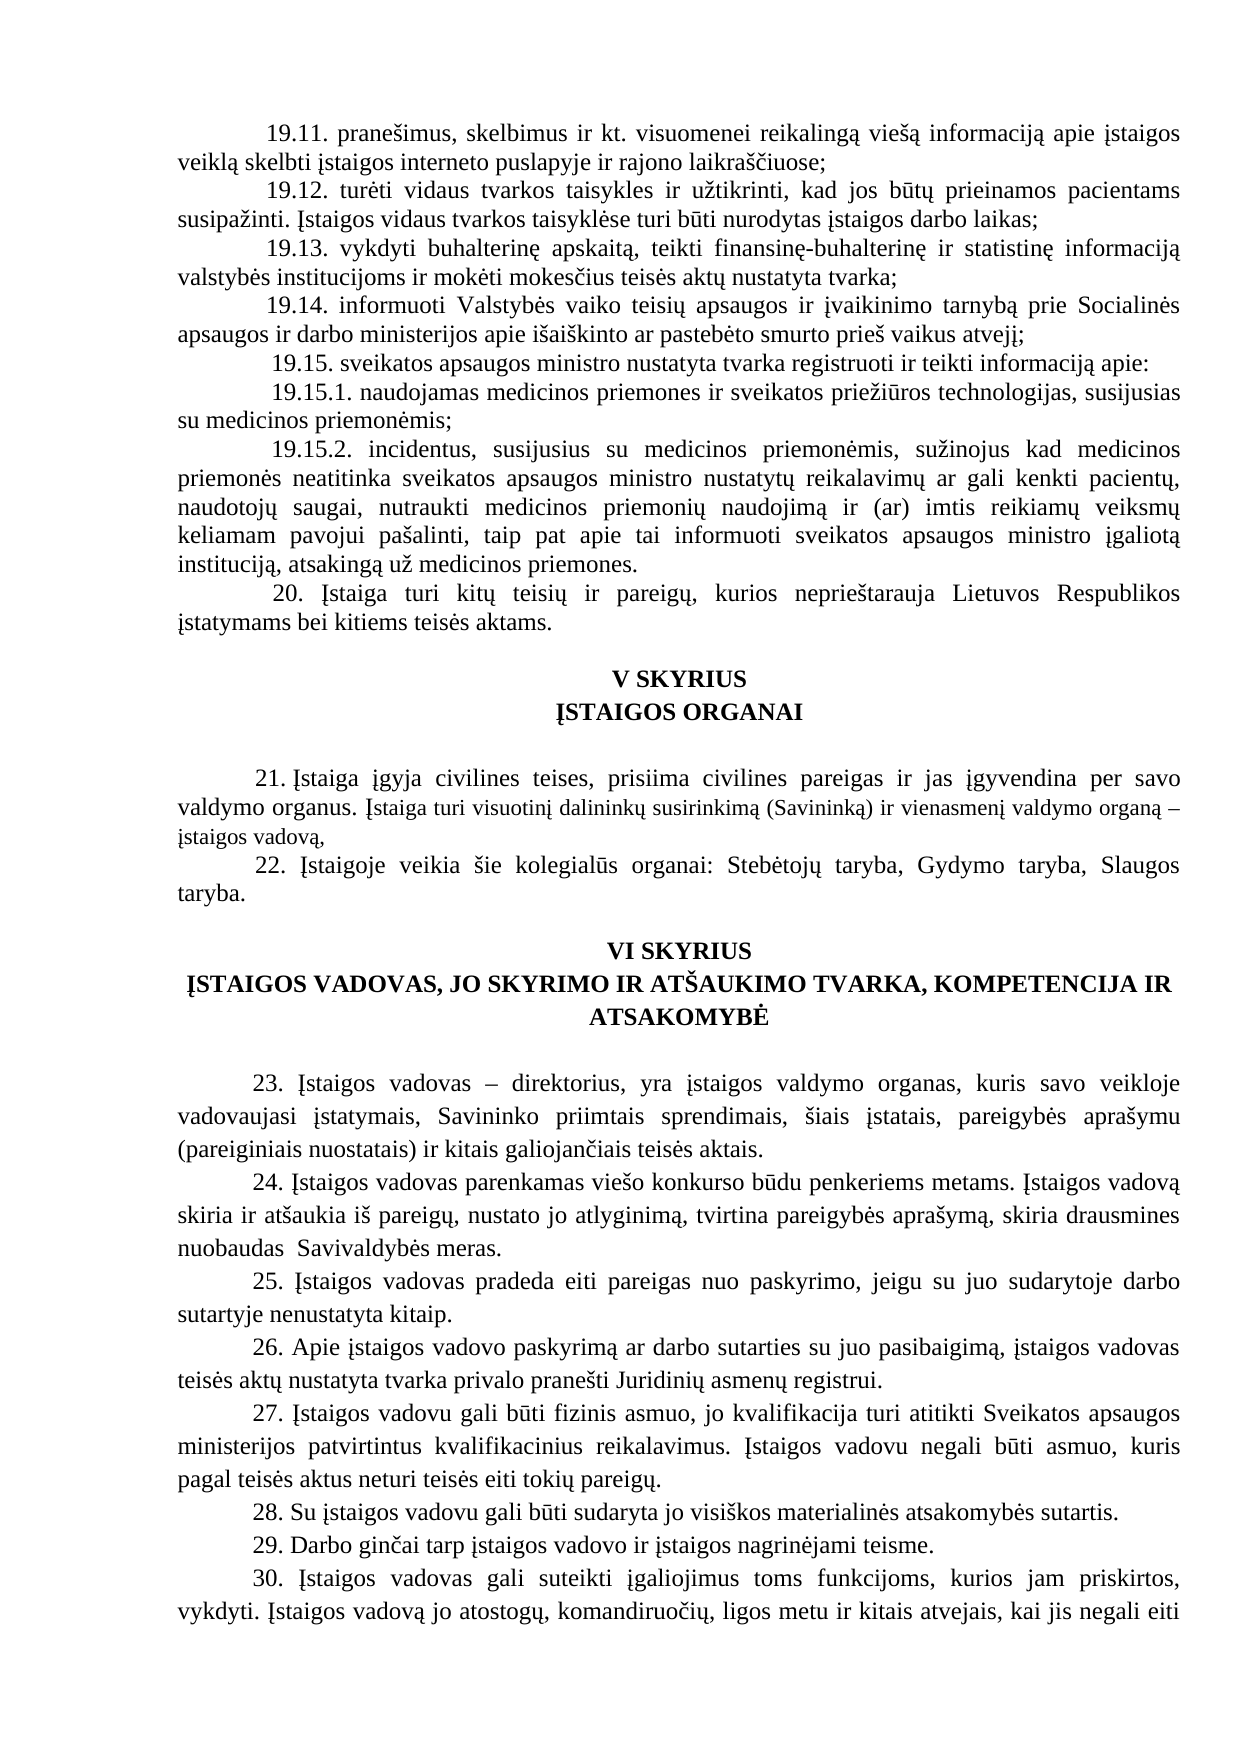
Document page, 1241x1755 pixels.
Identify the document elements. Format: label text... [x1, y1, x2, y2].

text ĮSTAIGOS ORGANAI [177, 697, 1181, 726]
text VI SKYRIUS [177, 936, 1181, 965]
text 29. Darbo ginčai tarp įstaigos vadovo ir įstaigos nagrinėjami teisme. [177, 1530, 1181, 1559]
text 27. Įstaigos vadovu gali būti fizinis asmuo, jo kvalifikacija turi atitikti Sveikatos apsaugos ministerijos patvirtintus kvalifikacinius reikalavimus. Įstaigos vadovu negali būti asmuo, kuris pagal teisės aktus neturi teisės eiti tokių pareigų. [177, 1398, 1181, 1493]
text 23. Įstaigos vadovas – direktorius, yra įstaigos valdymo organas, kuris savo veikloje vadovaujasi įstatymais, Savininko priimtais sprendimais, šiais įstatais, pareigybės aprašymu (pareiginiais nuostatais) ir kitais galiojančiais teisės aktais. [177, 1068, 1181, 1163]
text 30. Įstaigos vadovas gali suteikti įgaliojimus toms funkcijoms, kurios jam priskirtos, vykdyti. Įstaigos vadovą jo atostogų, komandiruočių, ligos metu ir kitais atvejais, kai jis negali eiti [177, 1563, 1181, 1625]
text V SKYRIUS [177, 664, 1181, 693]
text 19.12. turėti vidaus tvarkos taisykles ir užtikrinti, kad jos būtų prieinamos pacientams susipažinti. Įstaigos vidaus tvarkos taisyklėse turi būti nurodytas įstaigos darbo laikas; [177, 176, 1181, 233]
text 22. Įstaigoje veikia šie kolegialūs organai: Stebėtojų taryba, Gydymo taryba, Slaugos taryba. [177, 850, 1181, 907]
text 21. Įstaiga įgyja civilines teises, prisiima civilines pareigas ir jas įgyvendina per savo valdymo organus. Įstaiga turi visuotinį dalininkų susirinkimą (Savininką) ir vienasmenį valdymo organą – įstaigos vadovą, [177, 763, 1181, 850]
text ĮSTAIGOS VADOVAS, JO SKYRIMO IR ATŠAUKIMO TVARKA, KOMPETENCIJA IR ATSAKOMYBĖ [177, 969, 1181, 1031]
text 19.14. informuoti Valstybės vaiko teisių apsaugos ir įvaikinimo tarnybą prie Socialinės apsaugos ir darbo ministerijos apie išaiškinto ar pastebėto smurto prieš vaikus atvejį; [177, 291, 1181, 348]
text 28. Su įstaigos vadovu gali būti sudaryta jo visiškos materialinės atsakomybės sutartis. [177, 1497, 1181, 1526]
text 24. Įstaigos vadovas parenkamas viešo konkurso būdu penkeriems metams. Įstaigos vadovą skiria ir atšaukia iš pareigų, nustato jo atlyginimą, tvirtina pareigybės aprašymą, skiria drausmines nuobaudas Savivaldybės meras. [177, 1167, 1181, 1262]
text 19.11. pranešimus, skelbimus ir kt. visuomenei reikalingą viešą informaciją apie įstaigos veiklą skelbti įstaigos interneto puslapyje ir rajono laikraščiuose; [177, 118, 1181, 176]
text 19.13. vykdyti buhalterinę apskaitą, teikti finansinę-buhalterinę ir statistinę informaciją valstybės institucijoms ir mokėti mokesčius teisės aktų nustatyta tvarka; [177, 233, 1181, 291]
text 20. Įstaiga turi kitų teisių ir pareigų, kurios neprieštarauja Lietuvos Respublikos įstatymams bei kitiems teisės aktams. [177, 578, 1181, 636]
text 25. Įstaigos vadovas pradeda eiti pareigas nuo paskyrimo, jeigu su juo sudarytoje darbo sutartyje nenustatyta kitaip. [177, 1266, 1181, 1328]
text 19.15. sveikatos apsaugos ministro nustatyta tvarka registruoti ir teikti informaciją apie: [177, 348, 1181, 377]
text 26. Apie įstaigos vadovo paskyrimą ar darbo sutarties su juo pasibaigimą, įstaigos vadovas teisės aktų nustatyta tvarka privalo pranešti Juridinių asmenų registrui. [177, 1332, 1181, 1394]
text 19.15.2. incidentus, susijusius su medicinos priemonėmis, sužinojus kad medicinos priemonės neatitinka sveikatos apsaugos ministro nustatytų reikalavimų ar gali kenkti pacientų, naudotojų saugai, nutraukti medicinos priemonių naudojimą ir (ar) imtis reikiamų veiksmų keliamam pavojui pašalinti, taip pat apie tai informuoti sveikatos apsaugos ministro įgaliotą instituciją, atsakingą už medicinos priemones. [177, 434, 1181, 578]
text 19.15.1. naudojamas medicinos priemones ir sveikatos priežiūros technologijas, susijusias su medicinos priemonėmis; [177, 377, 1181, 434]
